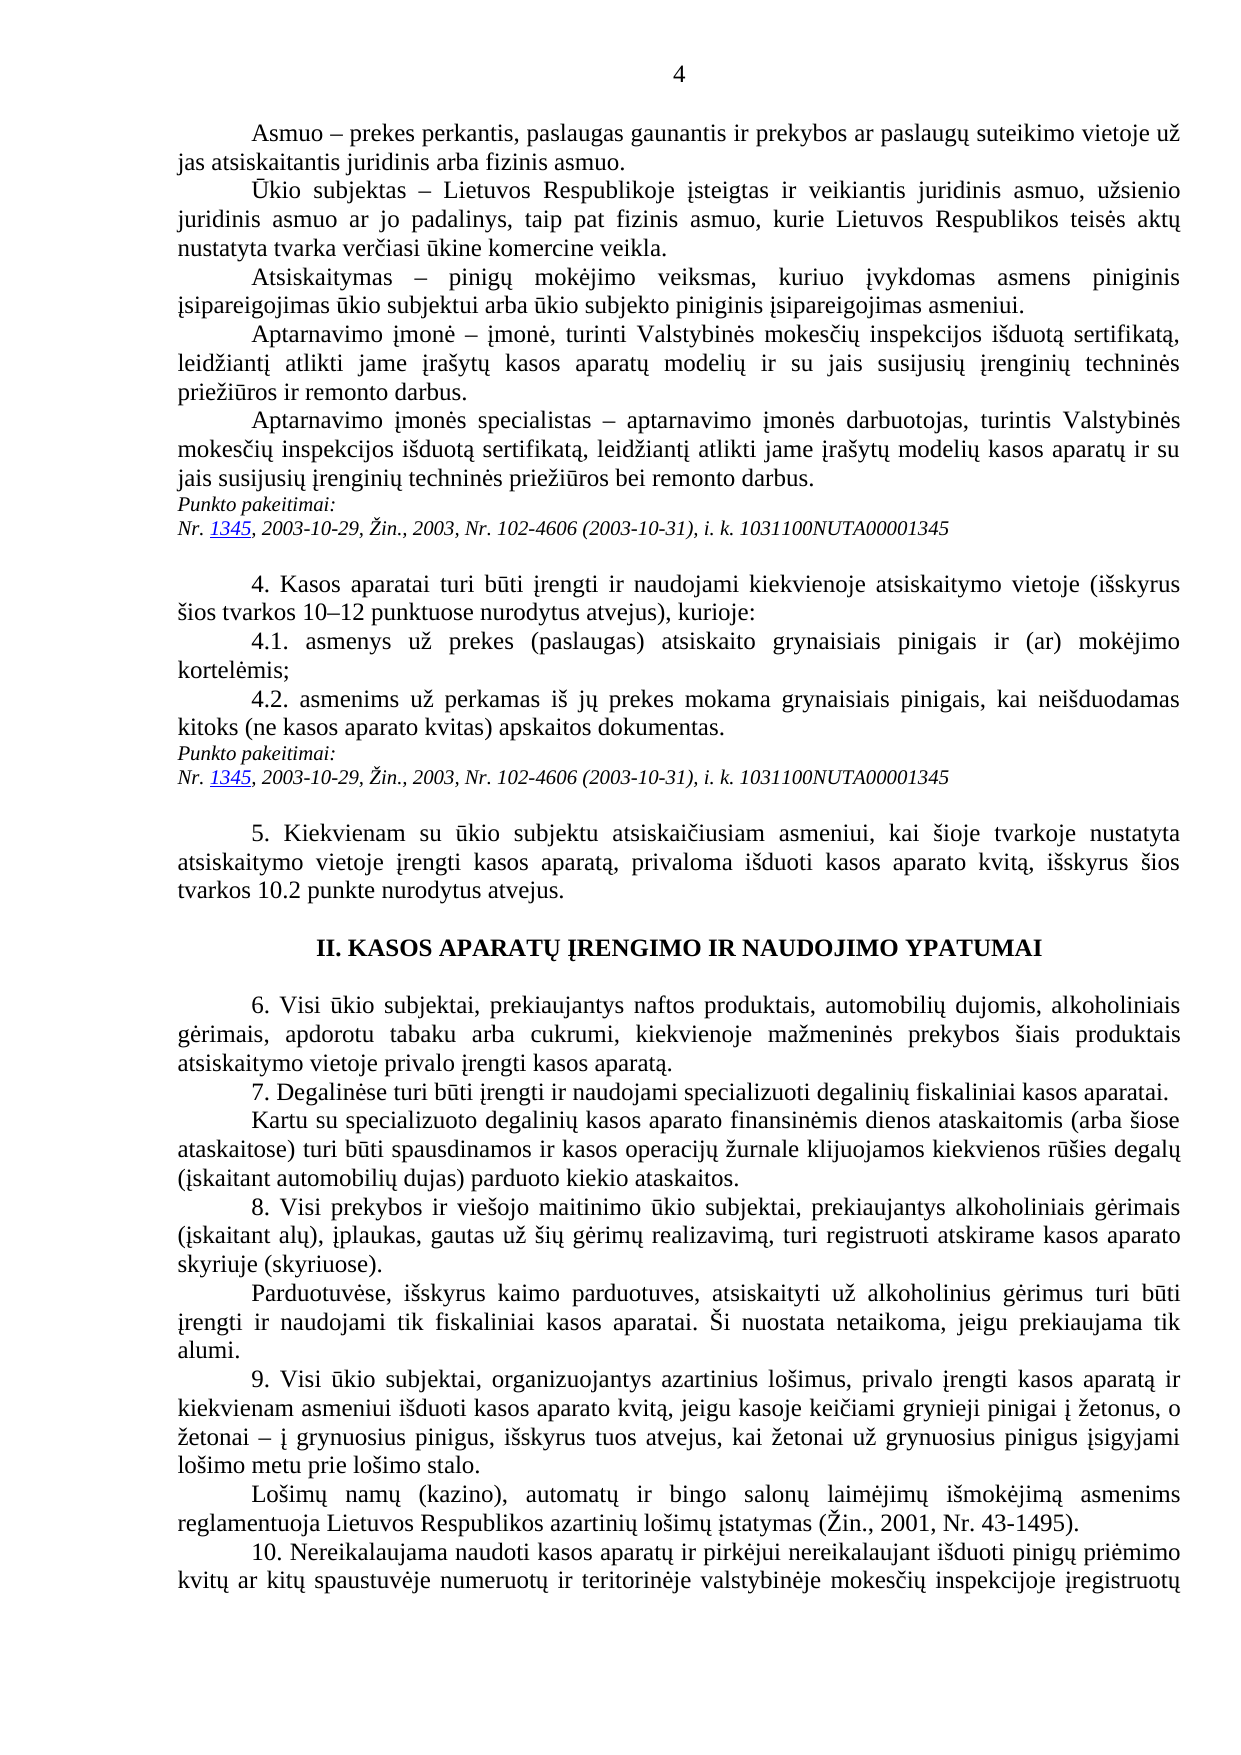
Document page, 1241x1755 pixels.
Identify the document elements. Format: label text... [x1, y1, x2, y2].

text 10. Nereikalaujama naudoti kasos aparatų ir pirkėjui nereikalaujant išduoti pinigų priėmimo kvitų ar kitų spaustuvėje numeruotų ir teritorinėje valstybinėje mokesčių inspekcijoje įregistruotų [177, 1537, 1181, 1594]
text 4.2. asmenims už perkamas iš jų prekes mokama grynaisiais pinigais, kai neišduodamas kitoks (ne kasos aparato kvitas) apskaitos dokumentas. [177, 684, 1181, 741]
text Punkto pakeitimai: [177, 741, 1181, 765]
text 4. Kasos aparatai turi būti įrengti ir naudojami kiekvienoje atsiskaitymo vietoje (išskyrus šios tvarkos 10–12 punktuose nurodytus atvejus), kurioje: [177, 569, 1181, 626]
text Nr. 1345, 2003-10-29, Žin., 2003, Nr. 102-4606 (2003-10-31), i. k. 1031100NUTA00001345 [177, 516, 1181, 540]
text Nr. 1345, 2003-10-29, Žin., 2003, Nr. 102-4606 (2003-10-31), i. k. 1031100NUTA00001345 [177, 765, 1181, 789]
text 4.1. asmenys už prekes (paslaugas) atsiskaito grynaisiais pinigais ir (ar) mokėjimo kortelėmis; [177, 626, 1181, 684]
text Punkto pakeitimai: [177, 492, 1181, 516]
text 8. Visi prekybos ir viešojo maitinimo ūkio subjektai, prekiaujantys alkoholiniais gėrimais (įskaitant alų), įplaukas, gautas už šių gėrimų realizavimą, turi registruoti atskirame kasos aparato skyriuje (skyriuose). [177, 1192, 1181, 1278]
text 6. Visi ūkio subjektai, prekiaujantys naftos produktais, automobilių dujomis, alkoholiniais gėrimais, apdorotu tabaku arba cukrumi, kiekvienoje mažmeninės prekybos šiais produktais atsiskaitymo vietoje privalo įrengti kasos aparatą. [177, 991, 1181, 1077]
text 5. Kiekvienam su ūkio subjektu atsiskaičiusiam asmeniui, kai šioje tvarkoje nustatyta atsiskaitymo vietoje įrengti kasos aparatą, privaloma išduoti kasos aparato kvitą, išskyrus šios tvarkos 10.2 punkte nurodytus atvejus. [177, 818, 1181, 904]
text Atsiskaitymas – pinigų mokėjimo veiksmas, kuriuo įvykdomas asmens piniginis įsipareigojimas ūkio subjektui arba ūkio subjekto piniginis įsipareigojimas asmeniui. [177, 262, 1181, 319]
text II. KASOS APARATŲ ĮRENGIMO IR NAUDOJIMO YPATUMAI [177, 933, 1181, 962]
text Aptarnavimo įmonė – įmonė, turinti Valstybinės mokesčių inspekcijos išduotą sertifikatą, leidžiantį atlikti jame įrašytų kasos aparatų modelių ir su jais susijusių įrenginių techninės priežiūros ir remonto darbus. [177, 319, 1181, 406]
text 9. Visi ūkio subjektai, organizuojantys azartinius lošimus, privalo įrengti kasos aparatą ir kiekvienam asmeniui išduoti kasos aparato kvitą, jeigu kasoje keičiami grynieji pinigai į žetonus, o žetonai – į grynuosius pinigus, išskyrus tuos atvejus, kai žetonai už grynuosius pinigus įsigyjami lošimo metu prie lošimo stalo. [177, 1364, 1181, 1479]
text Aptarnavimo įmonės specialistas – aptarnavimo įmonės darbuotojas, turintis Valstybinės mokesčių inspekcijos išduotą sertifikatą, leidžiantį atlikti jame įrašytų modelių kasos aparatų ir su jais susijusių įrenginių techninės priežiūros bei remonto darbus. [177, 406, 1181, 492]
text 7. Degalinėse turi būti įrengti ir naudojami specializuoti degalinių fiskaliniai kasos aparatai. [177, 1077, 1181, 1106]
text Asmuo – prekes perkantis, paslaugas gaunantis ir prekybos ar paslaugų suteikimo vietoje už jas atsiskaitantis juridinis arba fizinis asmuo. [177, 118, 1181, 176]
text Parduotuvėse, išskyrus kaimo parduotuves, atsiskaityti už alkoholinius gėrimus turi būti įrengti ir naudojami tik fiskaliniai kasos aparatai. Ši nuostata netaikoma, jeigu prekiaujama tik alumi. [177, 1278, 1181, 1364]
text Kartu su specializuoto degalinių kasos aparato finansinėmis dienos ataskaitomis (arba šiose ataskaitose) turi būti spausdinamos ir kasos operacijų žurnale klijuojamos kiekvienos rūšies degalų (įskaitant automobilių dujas) parduoto kiekio ataskaitos. [177, 1106, 1181, 1192]
text Ūkio subjektas – Lietuvos Respublikoje įsteigtas ir veikiantis juridinis asmuo, užsienio juridinis asmuo ar jo padalinys, taip pat fizinis asmuo, kurie Lietuvos Respublikos teisės aktų nustatyta tvarka verčiasi ūkine komercine veikla. [177, 176, 1181, 262]
text Lošimų namų (kazino), automatų ir bingo salonų laimėjimų išmokėjimą asmenims reglamentuoja Lietuvos Respublikos azartinių lošimų įstatymas (Žin., 2001, Nr. 43-1495). [177, 1479, 1181, 1537]
